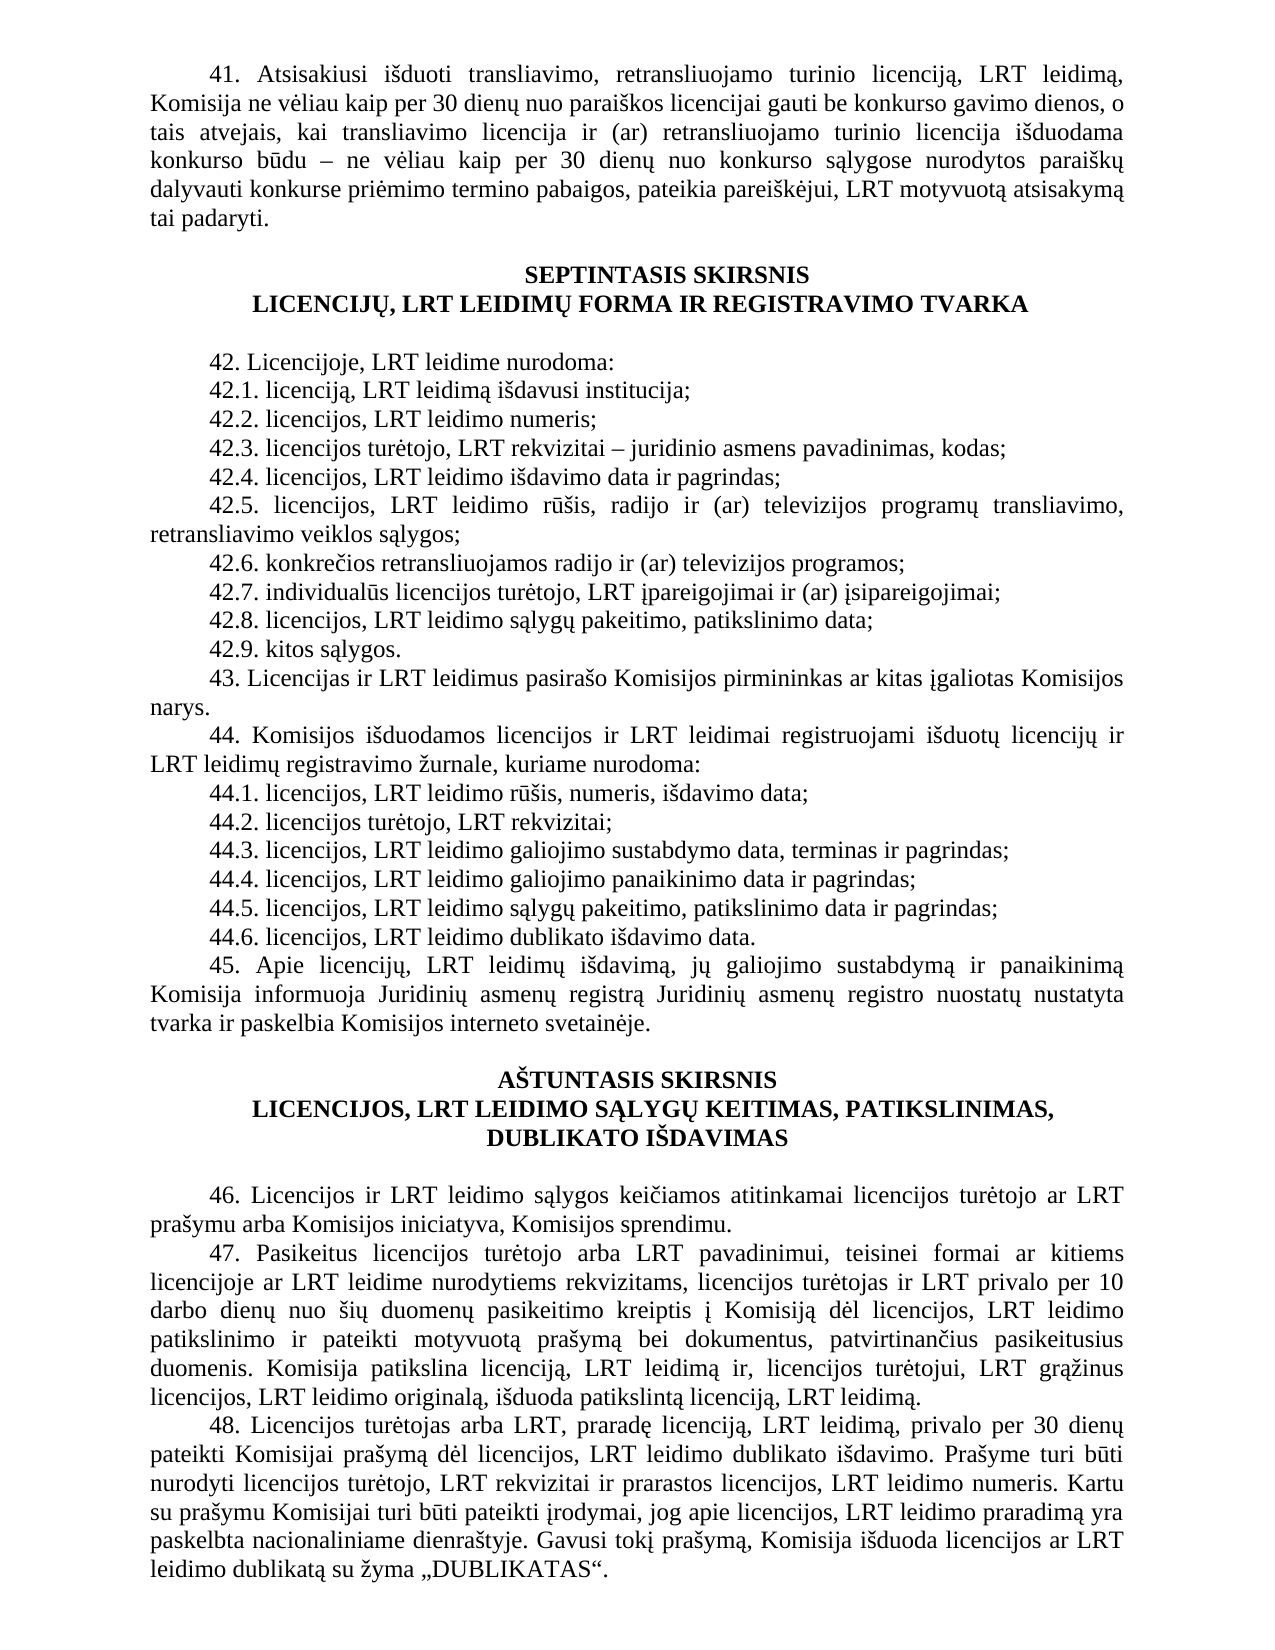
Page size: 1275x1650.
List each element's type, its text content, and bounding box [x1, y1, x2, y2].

text 42.2. licencijos, LRT leidimo numeris; [150, 404, 1125, 433]
text 42.7. individualūs licencijos turėtojo, LRT įpareigojimai ir (ar) įsipareigojimai; [150, 577, 1125, 605]
text 41. Atsisakiusi išduoti transliavimo, retransliuojamo turinio licenciją, LRT leidimą, Komisija ne vėliau kaip per 30 dienų nuo paraiškos licencijai gauti be konkurso gavimo dienos, o tais atvejais, kai transliavimo licencija ir (ar) retransliuojamo turinio licencija išduodama konkurso būdu – ne vėliau kaip per 30 dienų nuo konkurso sąlygose nurodytos paraiškų dalyvauti konkurse priėmimo termino pabaigos, pateikia pareiškėjui, LRT motyvuotą atsisakymą tai padaryti. [150, 59, 1125, 232]
text 42.9. kitos sąlygos. [150, 634, 1125, 663]
text licencijos, LRT leidimo sąlygų keitimas, patikslinimas, dublikato išdavimas [150, 1094, 1125, 1152]
text 44.6. licencijos, LRT leidimo dublikato išdavimo data. [150, 922, 1125, 950]
text 44.2. licencijos turėtojo, LRT rekvizitai; [150, 807, 1125, 835]
text 42.3. licencijos turėtojo, LRT rekvizitai – juridinio asmens pavadinimas, kodas; [150, 433, 1125, 462]
text 43. Licencijas ir LRT leidimus pasirašo Komisijos pirmininkas ar kitas įgaliotas Komisijos narys. [150, 663, 1125, 720]
text SEPTINTASIS SKIRSNIS [150, 260, 1125, 289]
text 44.4. licencijos, LRT leidimo galiojimo panaikinimo data ir pagrindas; [150, 864, 1125, 893]
text 42.4. licencijos, LRT leidimo išdavimo data ir pagrindas; [150, 462, 1125, 490]
text licencijų, lrt leidimų forma ir registravimo tvarka [150, 289, 1125, 318]
text 44.5. licencijos, LRT leidimo sąlygų pakeitimo, patikslinimo data ir pagrindas; [150, 893, 1125, 922]
text 44. Komisijos išduodamos licencijos ir LRT leidimai registruojami išduotų licencijų ir LRT leidimų registravimo žurnale, kuriame nurodoma: [150, 720, 1125, 778]
text AŠTUNTASIS SKIRSNIS [150, 1065, 1125, 1094]
text 42.8. licencijos, LRT leidimo sąlygų pakeitimo, patikslinimo data; [150, 605, 1125, 634]
text 42.1. licenciją, LRT leidimą išdavusi institucija; [150, 375, 1125, 404]
text 42.5. licencijos, LRT leidimo rūšis, radijo ir (ar) televizijos programų transliavimo, retransliavimo veiklos sąlygos; [150, 490, 1125, 548]
text 42. Licencijoje, LRT leidime nurodoma: [150, 347, 1125, 375]
text 44.3. licencijos, LRT leidimo galiojimo sustabdymo data, terminas ir pagrindas; [150, 835, 1125, 864]
text 48. Licencijos turėtojas arba LRT, praradę licenciją, LRT leidimą, privalo per 30 dienų pateikti Komisijai prašymą dėl licencijos, LRT leidimo dublikato išdavimo. Prašyme turi būti nurodyti licencijos turėtojo, LRT rekvizitai ir prarastos licencijos, LRT leidimo numeris. Kartu su prašymu Komisijai turi būti pateikti įrodymai, jog apie licencijos, LRT leidimo praradimą yra paskelbta nacionaliniame dienraštyje. Gavusi tokį prašymą, Komisija išduoda licencijos ar LRT leidimo dublikatą su žyma „DUBLIKATAS“. [150, 1410, 1125, 1583]
text 44.1. licencijos, LRT leidimo rūšis, numeris, išdavimo data; [150, 778, 1125, 807]
text 45. Apie licencijų, LRT leidimų išdavimą, jų galiojimo sustabdymą ir panaikinimą Komisija informuoja Juridinių asmenų registrą Juridinių asmenų registro nuostatų nustatyta tvarka ir paskelbia Komisijos interneto svetainėje. [150, 950, 1125, 1037]
text 47. Pasikeitus licencijos turėtojo arba LRT pavadinimui, teisinei formai ar kitiems licencijoje ar LRT leidime nurodytiems rekvizitams, licencijos turėtojas ir LRT privalo per 10 darbo dienų nuo šių duomenų pasikeitimo kreiptis į Komisiją dėl licencijos, LRT leidimo patikslinimo ir pateikti motyvuotą prašymą bei dokumentus, patvirtinančius pasikeitusius duomenis. Komisija patikslina licenciją, LRT leidimą ir, licencijos turėtojui, LRT grąžinus licencijos, LRT leidimo originalą, išduoda patikslintą licenciją, LRT leidimą. [150, 1238, 1125, 1410]
text 46. Licencijos ir LRT leidimo sąlygos keičiamos atitinkamai licencijos turėtojo ar LRT prašymu arba Komisijos iniciatyva, Komisijos sprendimu. [150, 1180, 1125, 1238]
text 42.6. konkrečios retransliuojamos radijo ir (ar) televizijos programos; [150, 548, 1125, 577]
